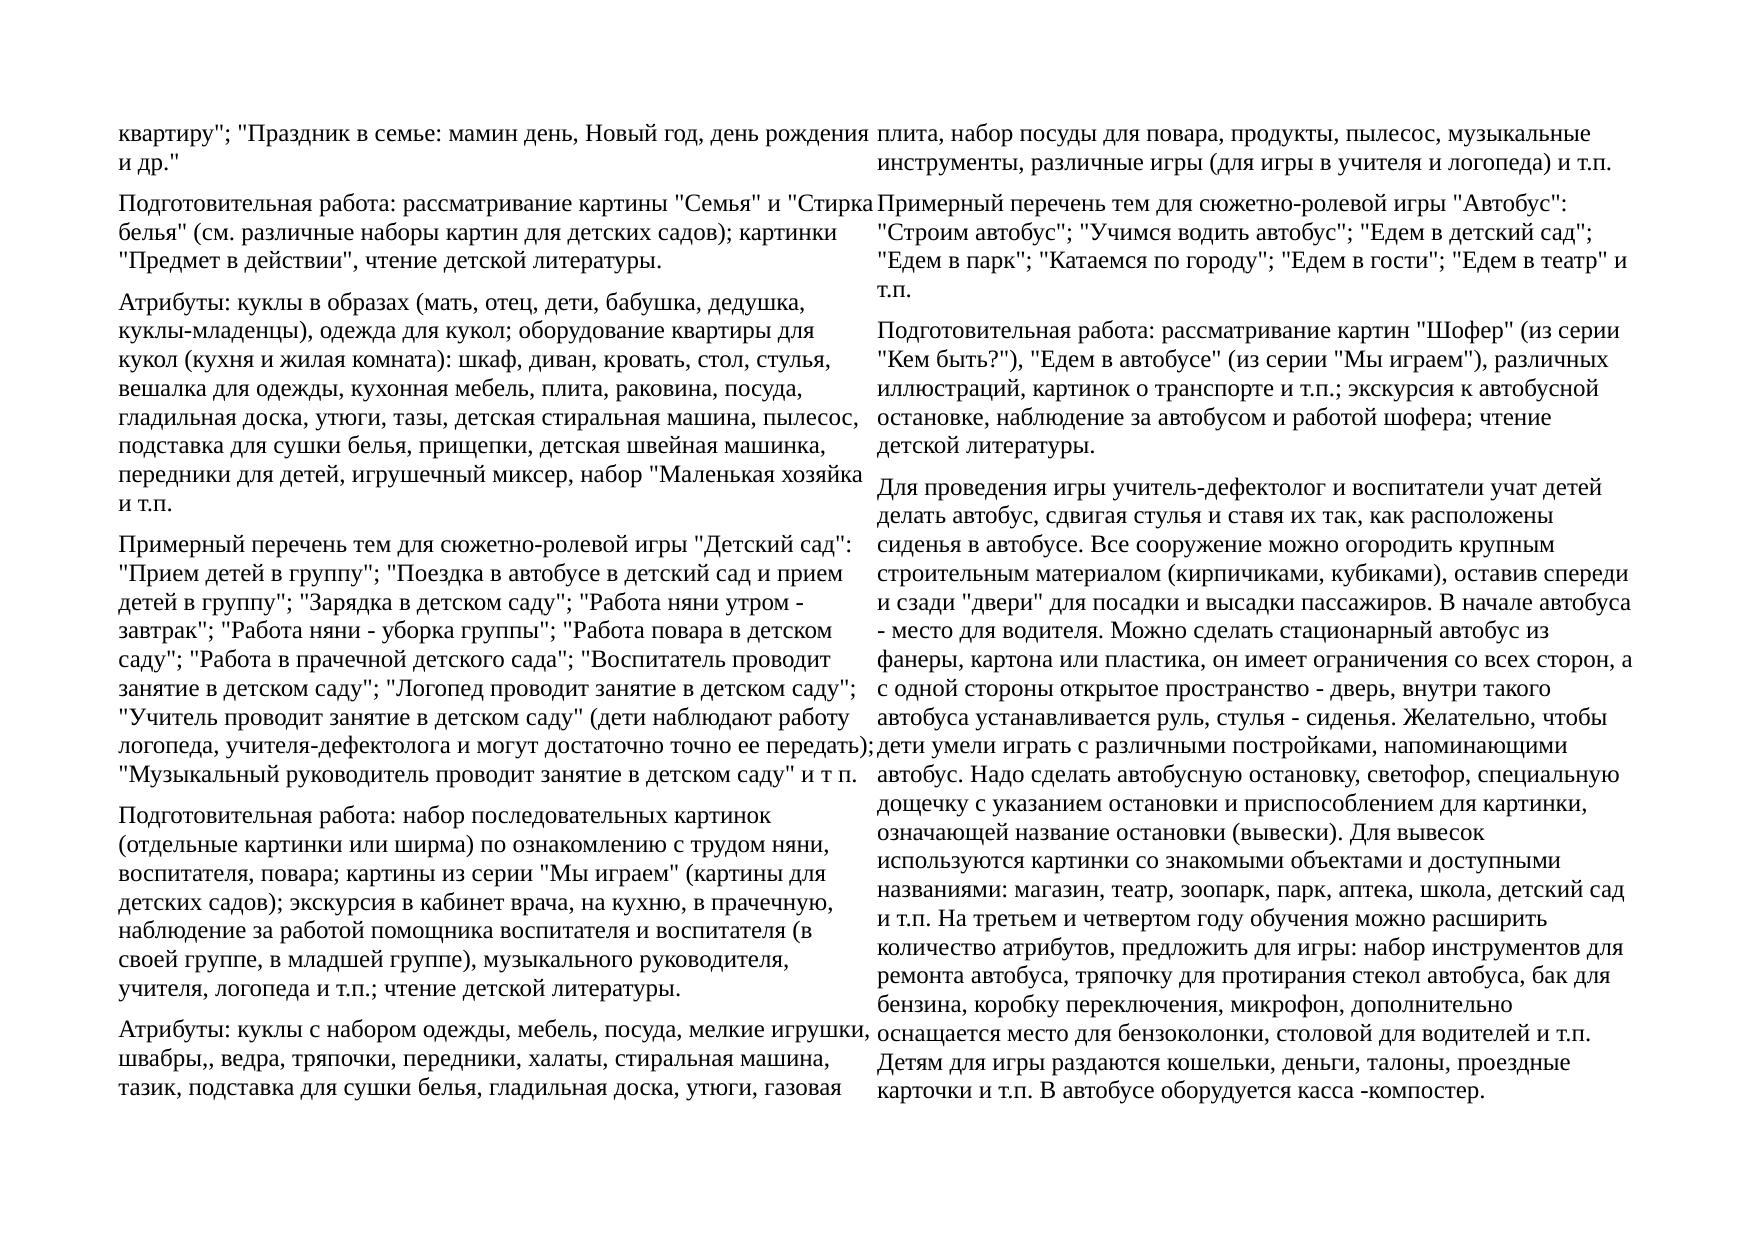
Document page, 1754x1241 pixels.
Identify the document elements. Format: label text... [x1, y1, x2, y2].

text квартиру"; "Праздник в семье: мамин день, Новый год, день рождения и др." [118, 118, 877, 176]
text Подготовительная работа: рассматривание картины "Семья" и "Стирка белья" (см. различные наборы картин для детских садов); картинки "Предмет в действии", чтение детской литературы. [118, 188, 877, 274]
text Подготовительная работа: рассматривание картин "Шофер" (из серии "Кем быть?"), "Едем в автобусе" (из серии "Мы играем"), различных иллюстраций, картинок о транспорте и т.п.; экскурсия к автобусной остановке, наблюдение за автобусом и работой шофера; чтение детской литературы. [877, 316, 1636, 459]
text Атрибуты: куклы в образах (мать, отец, дети, бабушка, дедушка, куклы-младенцы), одежда для кукол; оборудование квартиры для кукол (кухня и жилая комната): шкаф, диван, кровать, стол, стулья, вешалка для одежды, кухонная мебель, плита, раковина, посуда, гладильная доска, утюги, тазы, детская стиральная машина, пылесос, подставка для сушки белья, прищепки, детская швейная машинка, передники для детей, игрушечный миксер, набор "Маленькая хозяйка и т.п. [118, 287, 877, 517]
text Примерный перечень тем для сюжетно-ролевой игры "Детский сад": "Прием детей в группу"; "Поездка в автобусе в детский сад и прием детей в группу"; "Зарядка в детском саду"; "Работа няни утром - завтрак"; "Работа няни - уборка группы"; "Работа повара в детском саду"; "Работа в прачечной детского сада"; "Воспитатель проводит занятие в детском саду"; "Логопед проводит занятие в детском саду"; "Учитель проводит занятие в детском саду" (дети наблюдают работу логопеда, учителя-дефектолога и могут достаточно точно ее передать); "Музыкальный руководитель проводит занятие в детском саду" и т п. [118, 529, 877, 788]
text Атрибуты: куклы с набором одежды, мебель, посуда, мелкие игрушки, швабры,, ведра, тряпочки, передники, халаты, стиральная машина, тазик, подставка для сушки белья, гладильная доска, утюги, газовая [118, 1014, 877, 1101]
text Подготовительная работа: набор последовательных картинок (отдельные картинки или ширма) по ознакомлению с трудом няни, воспитателя, повара; картины из серии "Мы играем" (картины для детских садов); экскурсия в кабинет врача, на кухню, в прачечную, наблюдение за работой помощника воспитателя и воспитателя (в своей группе, в младшей группе), музыкального руководителя, учителя, логопеда и т.п.; чтение детской литературы. [118, 801, 877, 1002]
text Для проведения игры учитель-дефектолог и воспитатели учат детей делать автобус, сдвигая стулья и ставя их так, как расположены сиденья в автобусе. Все сооружение можно огородить крупным строительным материалом (кирпичиками, кубиками), оставив спереди и сзади "двери" для посадки и высадки пассажиров. В начале автобуса - место для водителя. Можно сделать стационарный автобус из фанеры, картона или пластика, он имеет ограничения со всех сторон, а с одной стороны открытое пространство - дверь, внутри такого автобуса устанавливается руль, стулья - сиденья. Желательно, чтобы дети умели играть с различными постройками, напоминающими автобус. Надо сделать автобусную остановку, светофор, специальную дощечку с указанием остановки и приспособлением для картинки, означающей название остановки (вывески). Для вывесок используются картинки со знакомыми объектами и доступными названиями: магазин, театр, зоопарк, парк, аптека, школа, детский сад и т.п. На третьем и четвертом году обучения можно расширить количество атрибутов, предложить для игры: набор инструментов для ремонта автобуса, тряпочку для протирания стекол автобуса, бак для бензина, коробку переключения, микрофон, дополнительно оснащается место для бензоколонки, столовой для водителей и т.п. Детям для игры раздаются кошельки, деньги, талоны, проездные карточки и т.п. В автобусе оборудуется касса -компостер. [877, 472, 1636, 1104]
text Примерный перечень тем для сюжетно-ролевой игры "Автобус": "Строим автобус"; "Учимся водить автобус"; "Едем в детский сад"; "Едем в парк"; "Катаемся по городу"; "Едем в гости"; "Едем в театр" и т.п. [877, 188, 1636, 303]
text плита, набор посуды для повара, продукты, пылесос, музыкальные инструменты, различные игры (для игры в учителя и логопеда) и т.п. [877, 118, 1636, 176]
